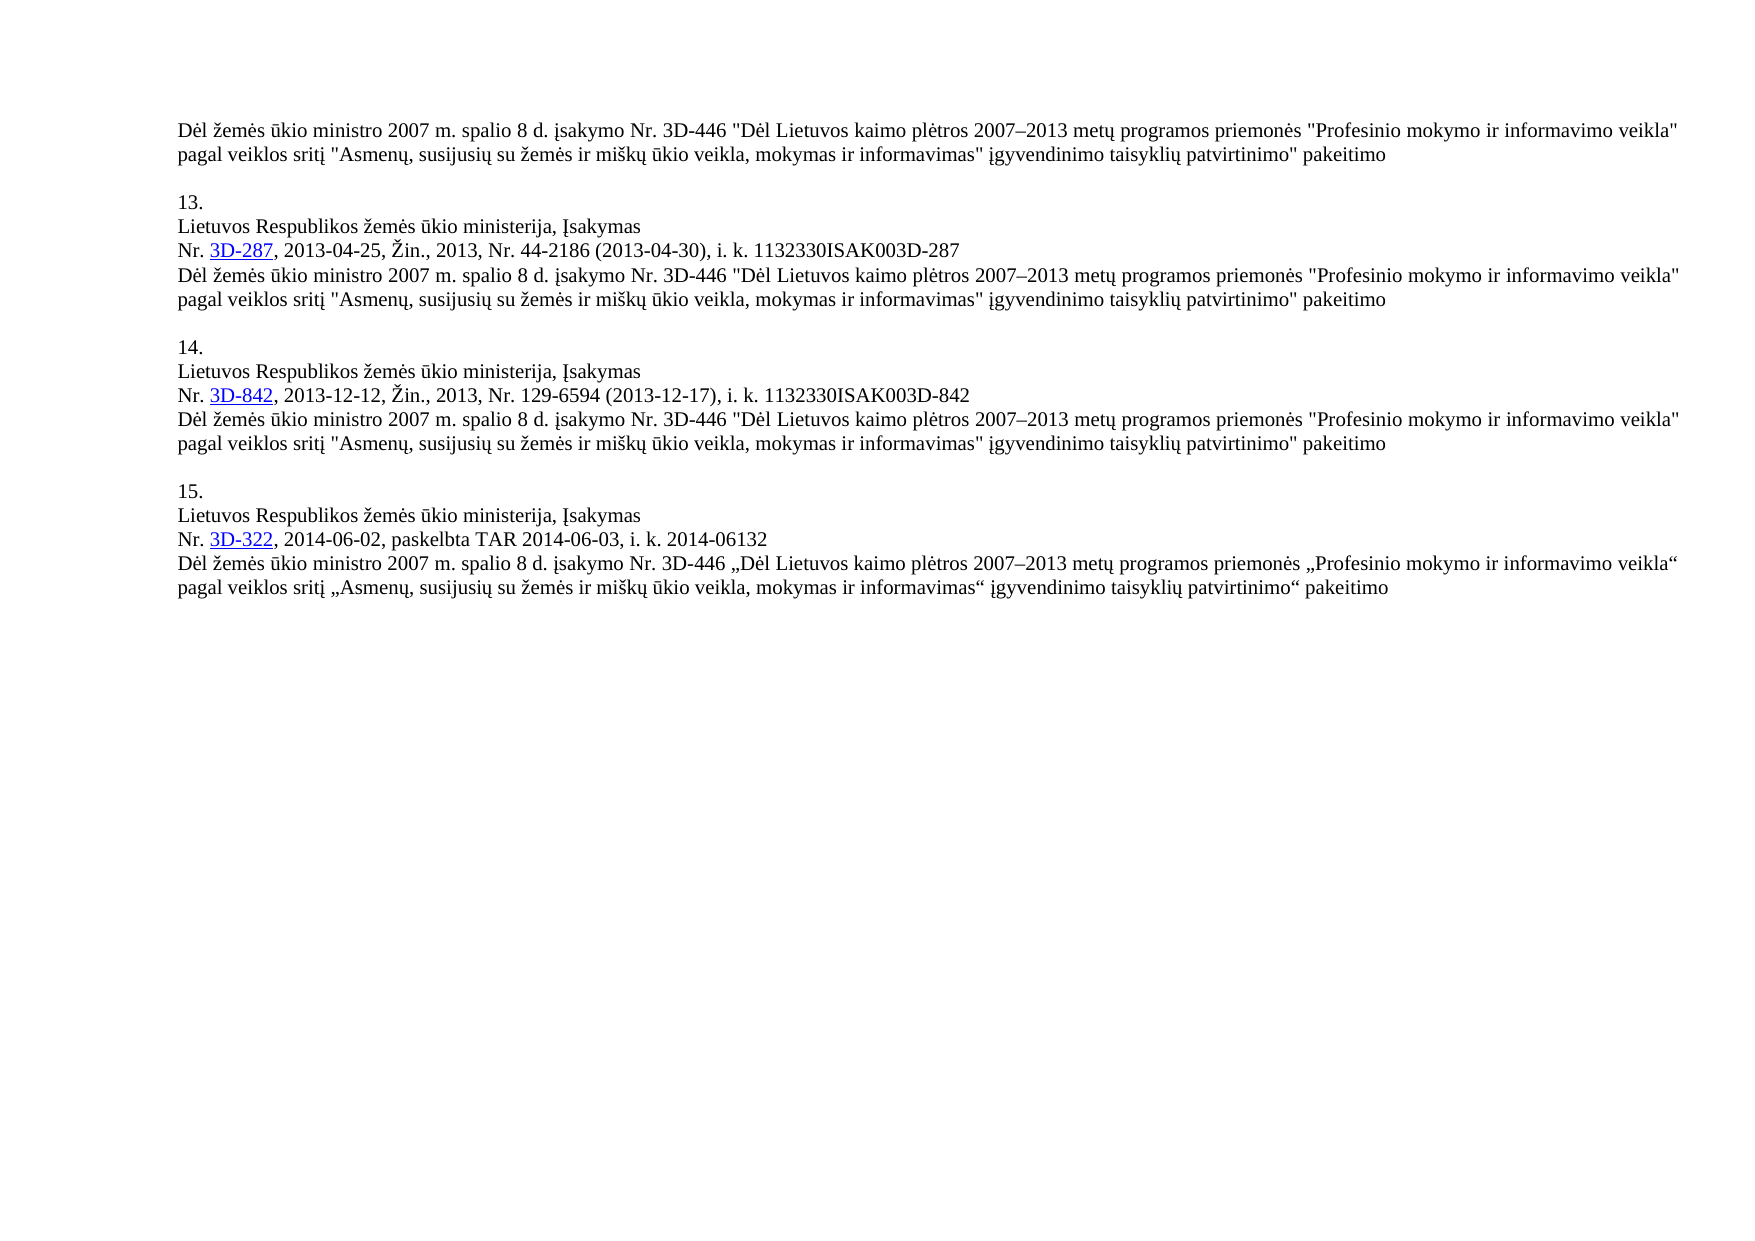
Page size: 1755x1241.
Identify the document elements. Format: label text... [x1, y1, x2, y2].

text Nr. 3D-322, 2014-06-02, paskelbta TAR 2014-06-03, i. k. 2014-06132 [177, 527, 1680, 551]
text Lietuvos Respublikos žemės ūkio ministerija, Įsakymas [177, 359, 1680, 383]
text Lietuvos Respublikos žemės ūkio ministerija, Įsakymas [177, 503, 1680, 527]
text 15. [177, 479, 1680, 503]
text Dėl žemės ūkio ministro 2007 m. spalio 8 d. įsakymo Nr. 3D-446 "Dėl Lietuvos kaimo plėtros 2007–2013 metų programos priemonės "Profesinio mokymo ir informavimo veikla" pagal veiklos sritį "Asmenų, susijusių su žemės ir miškų ūkio veikla, mokymas ir informavimas" įgyvendinimo taisyklių patvirtinimo" pakeitimo [177, 407, 1680, 455]
text 14. [177, 335, 1680, 359]
text Nr. 3D-287, 2013-04-25, Žin., 2013, Nr. 44-2186 (2013-04-30), i. k. 1132330ISAK003D-287 [177, 238, 1680, 262]
text Nr. 3D-842, 2013-12-12, Žin., 2013, Nr. 129-6594 (2013-12-17), i. k. 1132330ISAK003D-842 [177, 383, 1680, 407]
text Dėl žemės ūkio ministro 2007 m. spalio 8 d. įsakymo Nr. 3D-446 "Dėl Lietuvos kaimo plėtros 2007–2013 metų programos priemonės "Profesinio mokymo ir informavimo veikla" pagal veiklos sritį "Asmenų, susijusių su žemės ir miškų ūkio veikla, mokymas ir informavimas" įgyvendinimo taisyklių patvirtinimo" pakeitimo [177, 118, 1680, 166]
text Dėl žemės ūkio ministro 2007 m. spalio 8 d. įsakymo Nr. 3D-446 „Dėl Lietuvos kaimo plėtros 2007–2013 metų programos priemonės „Profesinio mokymo ir informavimo veikla“ pagal veiklos sritį „Asmenų, susijusių su žemės ir miškų ūkio veikla, mokymas ir informavimas“ įgyvendinimo taisyklių patvirtinimo“ pakeitimo [177, 551, 1680, 599]
text Dėl žemės ūkio ministro 2007 m. spalio 8 d. įsakymo Nr. 3D-446 "Dėl Lietuvos kaimo plėtros 2007–2013 metų programos priemonės "Profesinio mokymo ir informavimo veikla" pagal veiklos sritį "Asmenų, susijusių su žemės ir miškų ūkio veikla, mokymas ir informavimas" įgyvendinimo taisyklių patvirtinimo" pakeitimo [177, 262, 1680, 311]
text Lietuvos Respublikos žemės ūkio ministerija, Įsakymas [177, 214, 1680, 238]
text 13. [177, 190, 1680, 214]
